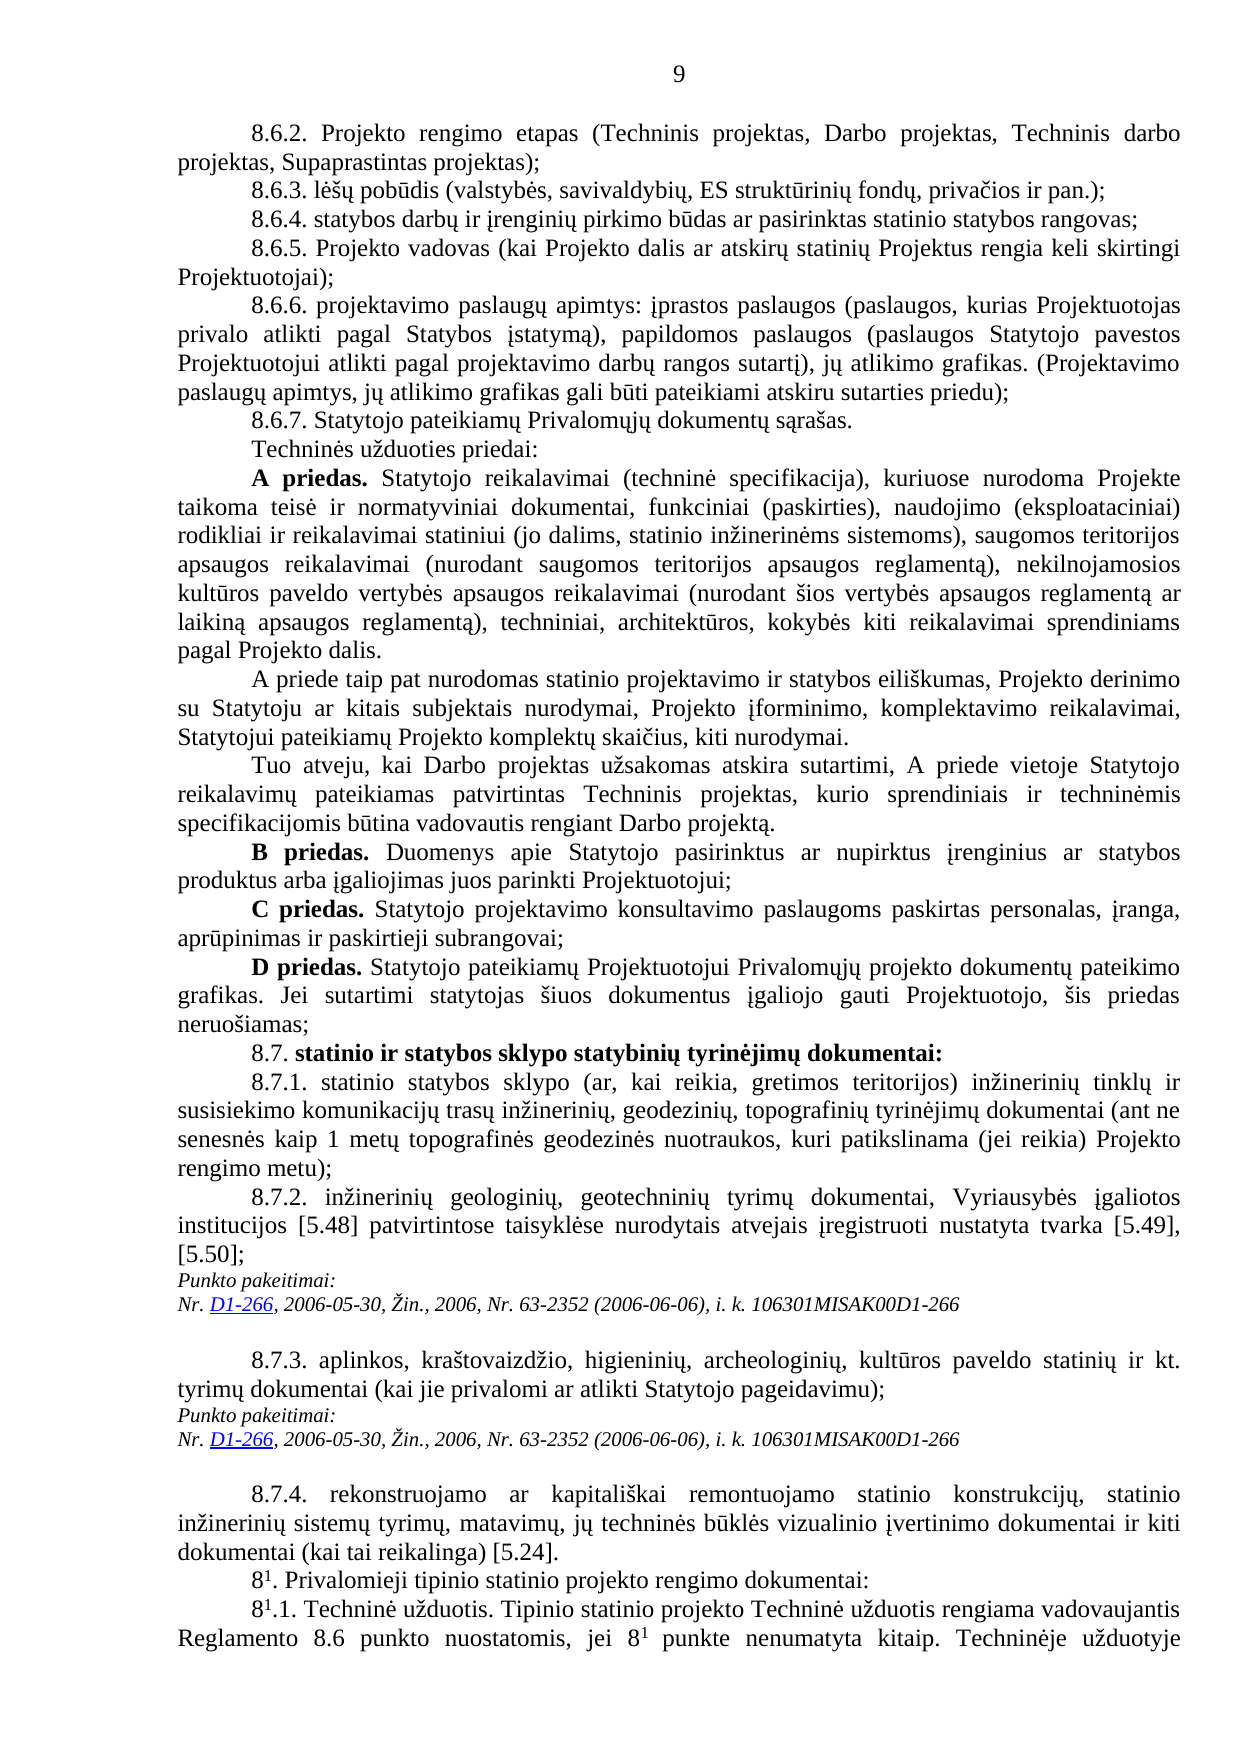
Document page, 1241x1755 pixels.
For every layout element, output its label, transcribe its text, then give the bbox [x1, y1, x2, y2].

text 8.6.4. statybos darbų ir įrenginių pirkimo būdas ar pasirinktas statinio statybos rangovas; [177, 204, 1181, 233]
text Nr. D1-266, 2006-05-30, Žin., 2006, Nr. 63-2352 (2006-06-06), i. k. 106301MISAK00D1-266 [177, 1292, 1181, 1316]
text 8.6.7. Statytojo pateikiamų Privalomųjų dokumentų sąrašas. [177, 406, 1181, 434]
text 8.6.2. Projekto rengimo etapas (Techninis projektas, Darbo projektas, Techninis darbo projektas, Supaprastintas projektas); [177, 118, 1181, 176]
text 8.7.3. aplinkos, kraštovaizdžio, higieninių, archeologinių, kultūros paveldo statinių ir kt. tyrimų dokumentai (kai jie privalomi ar atlikti Statytojo pageidavimu); [177, 1345, 1181, 1402]
text 8.7.4. rekonstruojamo ar kapitališkai remontuojamo statinio konstrukcijų, statinio inžinerinių sistemų tyrimų, matavimų, jų techninės būklės vizualinio įvertinimo dokumentai ir kiti dokumentai (kai tai reikalinga) [5.24]. [177, 1479, 1181, 1566]
text 8.7.1. statinio statybos sklypo (ar, kai reikia, gretimos teritorijos) inžinerinių tinklų ir susisiekimo komunikacijų trasų inžinerinių, geodezinių, topografinių tyrinėjimų dokumentai (ant ne senesnės kaip 1 metų topografinės geodezinės nuotraukos, kuri patikslinama (jei reikia) Projekto rengimo metu); [177, 1067, 1181, 1182]
text Tuo atveju, kai Darbo projektas užsakomas atskira sutartimi, A priede vietoje Statytojo reikalavimų pateikiamas patvirtintas Techninis projektas, kurio sprendiniais ir techninėmis specifikacijomis būtina vadovautis rengiant Darbo projektą. [177, 751, 1181, 837]
text 8.6.6. projektavimo paslaugų apimtys: įprastos paslaugos (paslaugos, kurias Projektuotojas privalo atlikti pagal Statybos įstatymą), papildomos paslaugos (paslaugos Statytojo pavestos Projektuotojui atlikti pagal projektavimo darbų rangos sutartį), jų atlikimo grafikas. (Projektavimo paslaugų apimtys, jų atlikimo grafikas gali būti pateikiami atskiru sutarties priedu); [177, 291, 1181, 406]
text A priedas. Statytojo reikalavimai (techninė specifikacija), kuriuose nurodoma Projekte taikoma teisė ir normatyviniai dokumentai, funkciniai (paskirties), naudojimo (eksploataciniai) rodikliai ir reikalavimai statiniui (jo dalims, statinio inžinerinėms sistemoms), saugomos teritorijos apsaugos reikalavimai (nurodant saugomos teritorijos apsaugos reglamentą), nekilnojamosios kultūros paveldo vertybės apsaugos reikalavimai (nurodant šios vertybės apsaugos reglamentą ar laikiną apsaugos reglamentą), techniniai, architektūros, kokybės kiti reikalavimai sprendiniams pagal Projekto dalis. [177, 463, 1181, 664]
text 8.6.3. lėšų pobūdis (valstybės, savivaldybių, ES struktūrinių fondų, privačios ir pan.); [177, 176, 1181, 204]
text A priede taip pat nurodomas statinio projektavimo ir statybos eiliškumas, Projekto derinimo su Statytoju ar kitais subjektais nurodymai, Projekto įforminimo, komplektavimo reikalavimai, Statytojui pateikiamų Projekto komplektų skaičius, kiti nurodymai. [177, 664, 1181, 751]
text 81.1. Techninė užduotis. Tipinio statinio projekto Techninė užduotis rengiama vadovaujantis Reglamento 8.6 punkto nuostatomis, jei 81 punkte nenumatyta kitaip. Techninėje užduotyje [177, 1594, 1181, 1652]
text Techninės užduoties priedai: [177, 434, 1181, 463]
text C priedas. Statytojo projektavimo konsultavimo paslaugoms paskirtas personalas, įranga, aprūpinimas ir paskirtieji subrangovai; [177, 894, 1181, 952]
text 81. Privalomieji tipinio statinio projekto rengimo dokumentai: [177, 1566, 1181, 1594]
text D priedas. Statytojo pateikiamų Projektuotojui Privalomųjų projekto dokumentų pateikimo grafikas. Jei sutartimi statytojas šiuos dokumentus įgaliojo gauti Projektuotojo, šis priedas neruošiamas; [177, 952, 1181, 1038]
text Punkto pakeitimai: [177, 1402, 1181, 1427]
text 8.6.5. Projekto vadovas (kai Projekto dalis ar atskirų statinių Projektus rengia keli skirtingi Projektuotojai); [177, 233, 1181, 291]
text B priedas. Duomenys apie Statytojo pasirinktus ar nupirktus įrenginius ar statybos produktus arba įgaliojimas juos parinkti Projektuotojui; [177, 837, 1181, 894]
text 8.7.2. inžinerinių geologinių, geotechninių tyrimų dokumentai, Vyriausybės įgaliotos institucijos [5.48] patvirtintose taisyklėse nurodytais atvejais įregistruoti nustatyta tvarka [5.49], [5.50]; [177, 1182, 1181, 1268]
text 8.7. statinio ir statybos sklypo statybinių tyrinėjimų dokumentai: [177, 1038, 1181, 1067]
text Punkto pakeitimai: [177, 1268, 1181, 1292]
text Nr. D1-266, 2006-05-30, Žin., 2006, Nr. 63-2352 (2006-06-06), i. k. 106301MISAK00D1-266 [177, 1427, 1181, 1451]
